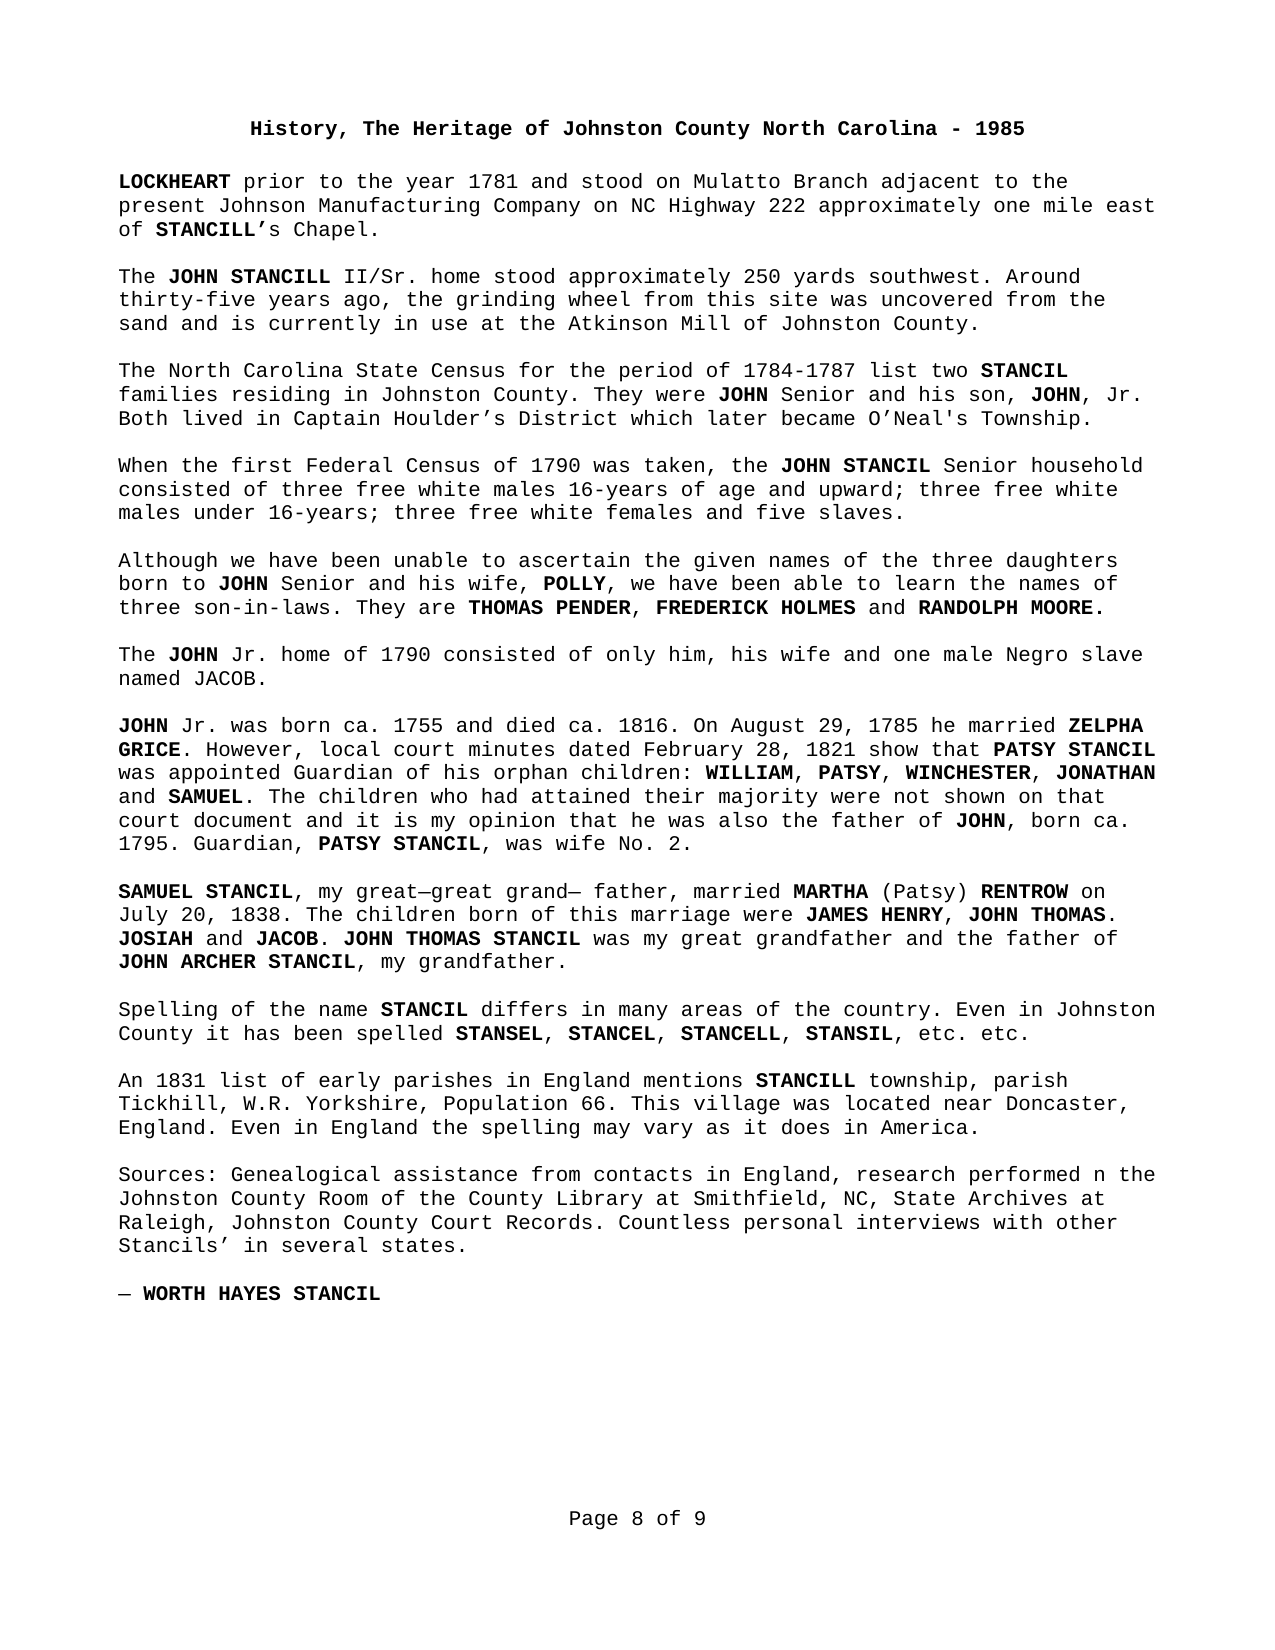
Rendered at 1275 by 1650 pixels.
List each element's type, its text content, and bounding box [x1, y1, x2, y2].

text Sources: Genealogical assistance from contacts in England, research performed n the Johnston County Room of the County Library at Smithfield, NC, State Archives at Raleigh, Johnston County Court Records. Countless personal interviews with other Stancils’ in several states. [118, 1164, 1157, 1259]
text John Jr. was born ca. 1755 and died ca. 1816. On August 29, 1785 he married Zelpha Grice. However, local court minutes dated February 28, 1821 show that Patsy Stancil was appointed Guardian of his orphan children: William, Patsy, Winchester, Jonathan and Samuel. The children who had attained their majority were not shown on that court document and it is my opinion that he was also the father of John, born ca. 1795. Guardian, Patsy Stancil, was wife No. 2. [118, 715, 1157, 857]
text The North Carolina State Census for the period of 1784-1787 list two Stancil families residing in Johnston County. They were John Senior and his son, John, Jr. Both lived in Captain Houlder’s District which later became O’Neal's Township. [118, 360, 1157, 431]
text The John Jr. home of 1790 consisted of only him, his wife and one male Negro slave named Jacob. [118, 644, 1157, 691]
text Spelling of the name Stancil differs in many areas of the country. Even in Johnston County it has been spelled Stansel, Stancel, Stancell, Stansil, etc. etc. [118, 999, 1157, 1046]
text — Worth Hayes Stancil [118, 1283, 1157, 1306]
text Although we have been unable to ascertain the given names of the three daughters born to John Senior and his wife, Polly, we have been able to learn the names of three son-in-laws. They are Thomas Pender, Frederick Holmes and Randolph Moore. [118, 549, 1157, 621]
text Samuel Stancil, my great—great grand— father, married Martha (Patsy) Rentrow on July 20, 1838. The children born of this marriage were James Henry, John Thomas. Josiah and Jacob. John Thomas Stancil was my great grandfather and the father of John Archer Stancil, my grandfather. [118, 881, 1157, 975]
text The John Stancill II/Sr. home stood approximately 250 yards southwest. Around thirty-five years ago, the grinding wheel from this site was uncovered from the sand and is currently in use at the Atkinson Mill of Johnston County. [118, 266, 1157, 337]
text Lockheart prior to the year 1781 and stood on Mulatto Branch adjacent to the present Johnson Manufacturing Company on NC Highway 222 approximately one mile east of Stancill’s Chapel. [118, 171, 1157, 242]
text An 1831 list of early parishes in England mentions Stancill township, parish Tickhill, W.R. Yorkshire, Population 66. This village was located near Doncaster, England. Even in England the spelling may vary as it does in America. [118, 1070, 1157, 1141]
text When the first Federal Census of 1790 was taken, the John Stancil Senior household consisted of three free white males 16-years of age and upward; three free white males under 16-years; three free white females and five slaves. [118, 455, 1157, 526]
